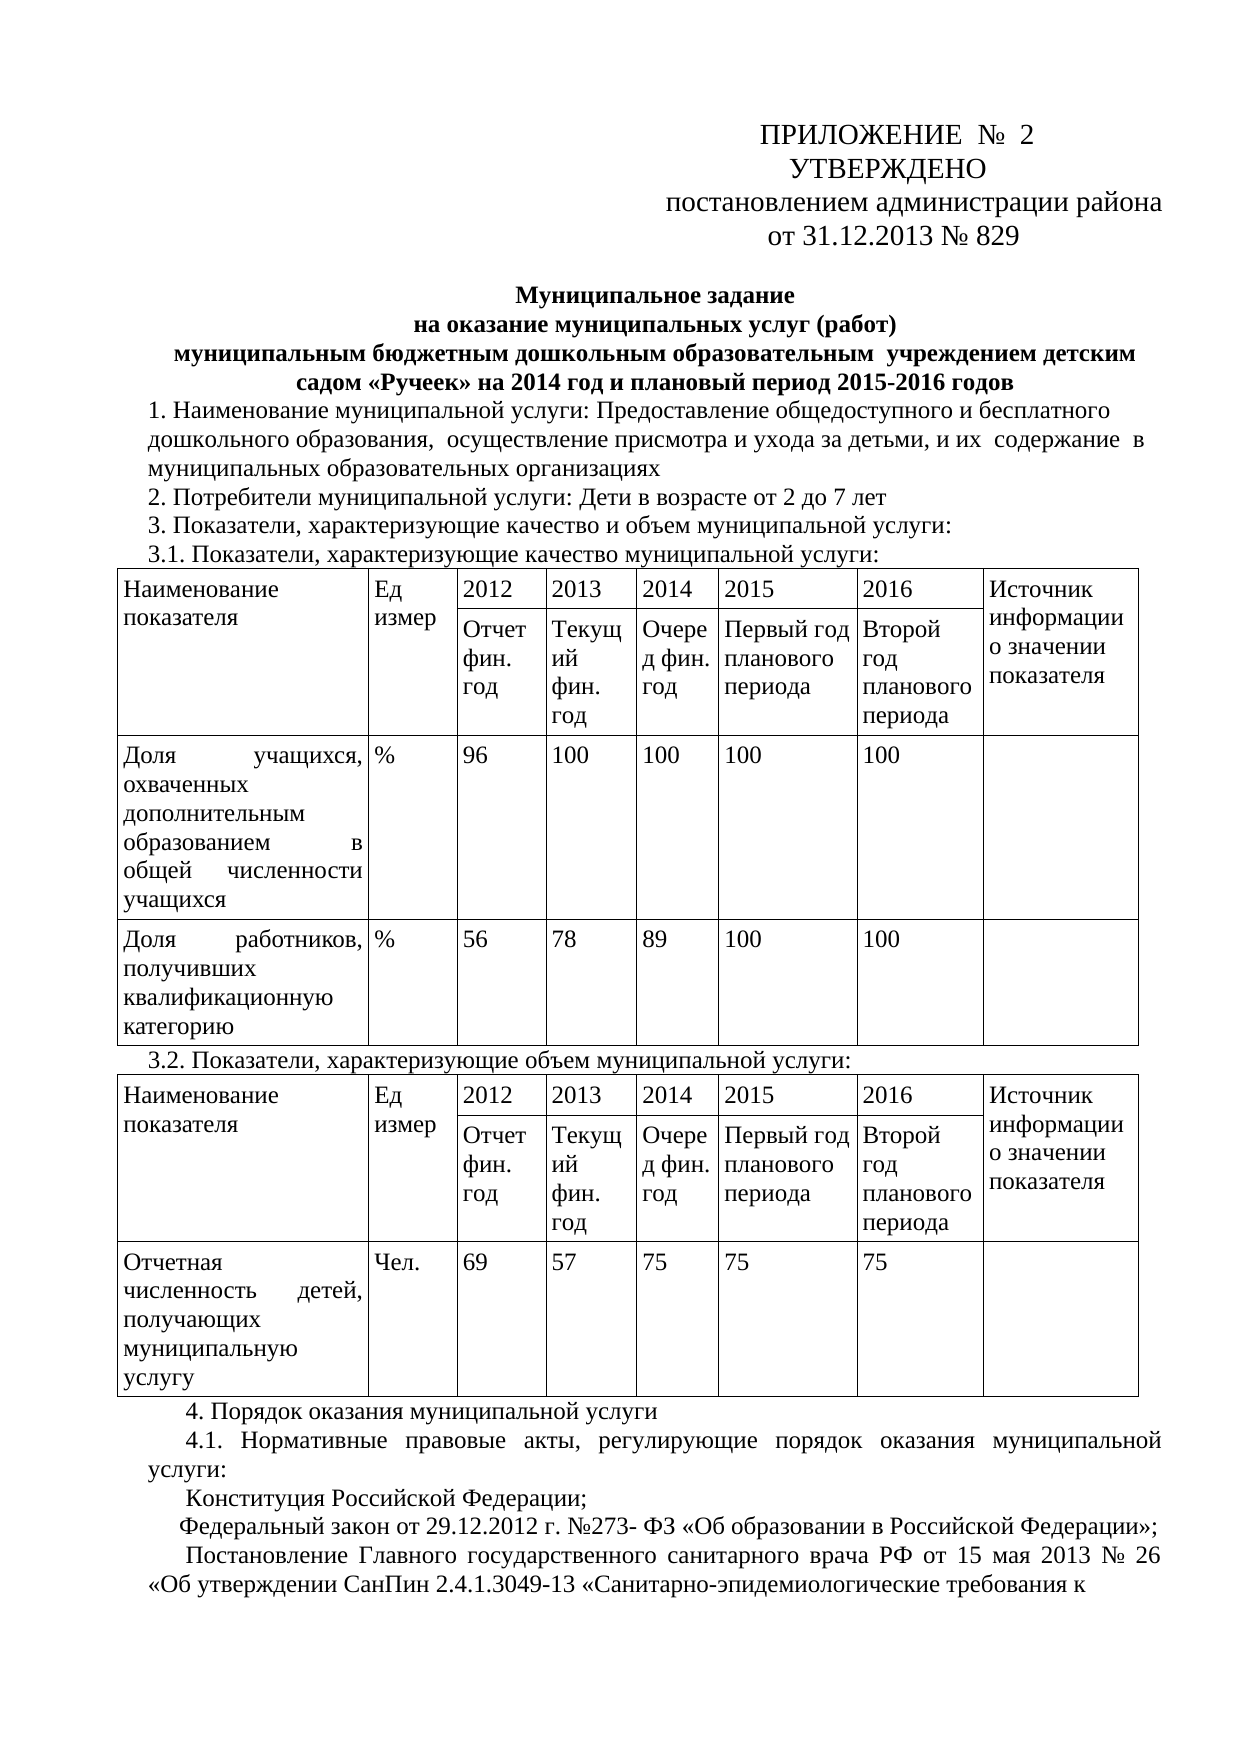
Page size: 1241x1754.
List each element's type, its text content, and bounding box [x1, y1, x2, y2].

table_cell 100 [719, 920, 857, 1045]
table_cell 100 [637, 736, 718, 919]
text Муниципальное задание [148, 280, 1162, 309]
table_cell Второй год планового периода [858, 1116, 983, 1241]
text Конституция Российской Федерации; [148, 1483, 1162, 1511]
table_header 2012 [458, 569, 546, 608]
table_cell Отчет фин. год [458, 609, 546, 735]
table_header 2014 [637, 1075, 718, 1114]
text 4.1. Нормативные правовые акты, регулирующие порядок оказания муниципальной услуги: [148, 1425, 1162, 1483]
table_header 2016 [858, 569, 983, 608]
table_cell 69 [458, 1242, 546, 1396]
text Постановление Главного государственного санитарного врача РФ от 15 мая 2013 № 26 «Об утверждении СанПин 2.4.1.3049-13 «Санитарно-эпидемиологические требования к [148, 1540, 1162, 1598]
table_header 2015 [719, 1075, 857, 1114]
text на оказание муниципальных услуг (работ) [148, 309, 1162, 338]
table_cell % [369, 736, 457, 919]
text Федеральный закон от 29.12.2012 г. №273- ФЗ «Об образовании в Российской Федерации»; [148, 1511, 1162, 1540]
text УТВЕРЖДЕНО [738, 151, 1162, 184]
table_cell 100 [547, 736, 636, 919]
table_cell 100 [719, 736, 857, 919]
table_cell Второй год планового периода [858, 609, 983, 735]
table_cell % [369, 920, 457, 1045]
table_cell 89 [637, 920, 718, 1045]
table_cell 96 [458, 736, 546, 919]
table_cell 100 [858, 736, 983, 919]
table_header Ед измер [369, 1075, 457, 1241]
text 3. Показатели, характеризующие качество и объем муниципальной услуги: [148, 510, 1162, 539]
text 4. Порядок оказания муниципальной услуги [148, 1396, 1162, 1425]
table_cell Очеред фин. год [637, 609, 718, 735]
text муниципальным бюджетным дошкольным образовательным учреждением детским садом «Ручеек» на 2014 год и плановый период 2015-2016 годов [148, 338, 1162, 395]
text 1. Наименование муниципальной услуги: Предоставление общедоступного и бесплатного дошкольного образования, осуществление присмотра и ухода за детьми, и их содержание в муниципальных образовательных организациях [148, 395, 1162, 482]
table_cell 75 [858, 1242, 983, 1396]
table_header 2015 [719, 569, 857, 608]
table_cell Очеред фин. год [637, 1116, 718, 1241]
table_cell [984, 1242, 1138, 1396]
table_cell Доля учащихся, охваченных дополнительным образованием в общей численности учащихся [118, 736, 368, 919]
table_header Ед измер [369, 569, 457, 735]
table_cell Чел. [369, 1242, 457, 1396]
table_header Источник информации о значении показателя [984, 1075, 1138, 1241]
table_cell Первый год планового периода [719, 1116, 857, 1241]
table_cell [984, 920, 1138, 1045]
table_header 2013 [547, 1075, 636, 1114]
table_cell [984, 736, 1138, 919]
table_header 2013 [547, 569, 636, 608]
table_cell Первый год планового периода [719, 609, 857, 735]
table_cell Текущий фин. год [547, 1116, 636, 1241]
table_header 2016 [858, 1075, 983, 1114]
table_cell 75 [637, 1242, 718, 1396]
table_header Источник информации о значении показателя [984, 569, 1138, 735]
table_header Наименование показателя [118, 1075, 368, 1241]
text 2. Потребители муниципальной услуги: Дети в возрасте от 2 до 7 лет [148, 482, 1162, 510]
table_cell Доля работников, получивших квалификационную категорию [118, 920, 368, 1045]
table_header 2012 [458, 1075, 546, 1114]
table_cell 78 [547, 920, 636, 1045]
text 3.2. Показатели, характеризующие объем муниципальной услуги: [148, 1045, 1162, 1074]
table_cell 57 [547, 1242, 636, 1396]
table_cell Отчет фин. год [458, 1116, 546, 1241]
table_cell Отчетная численность детей, получающих муниципальную услугу [118, 1242, 368, 1396]
table_cell Текущий фин. год [547, 609, 636, 735]
table_cell 75 [719, 1242, 857, 1396]
table_cell 100 [858, 920, 983, 1045]
text постановлением администрации района [148, 184, 1162, 218]
text 3.1. Показатели, характеризующие качество муниципальной услуги: [148, 539, 1162, 568]
text ПРИЛОЖЕНИЕ № 2 [738, 117, 1162, 151]
text от 31.12.2013 № 829 [148, 218, 1162, 252]
table_header 2014 [637, 569, 718, 608]
table_header Наименование показателя [118, 569, 368, 735]
table_cell 56 [458, 920, 546, 1045]
